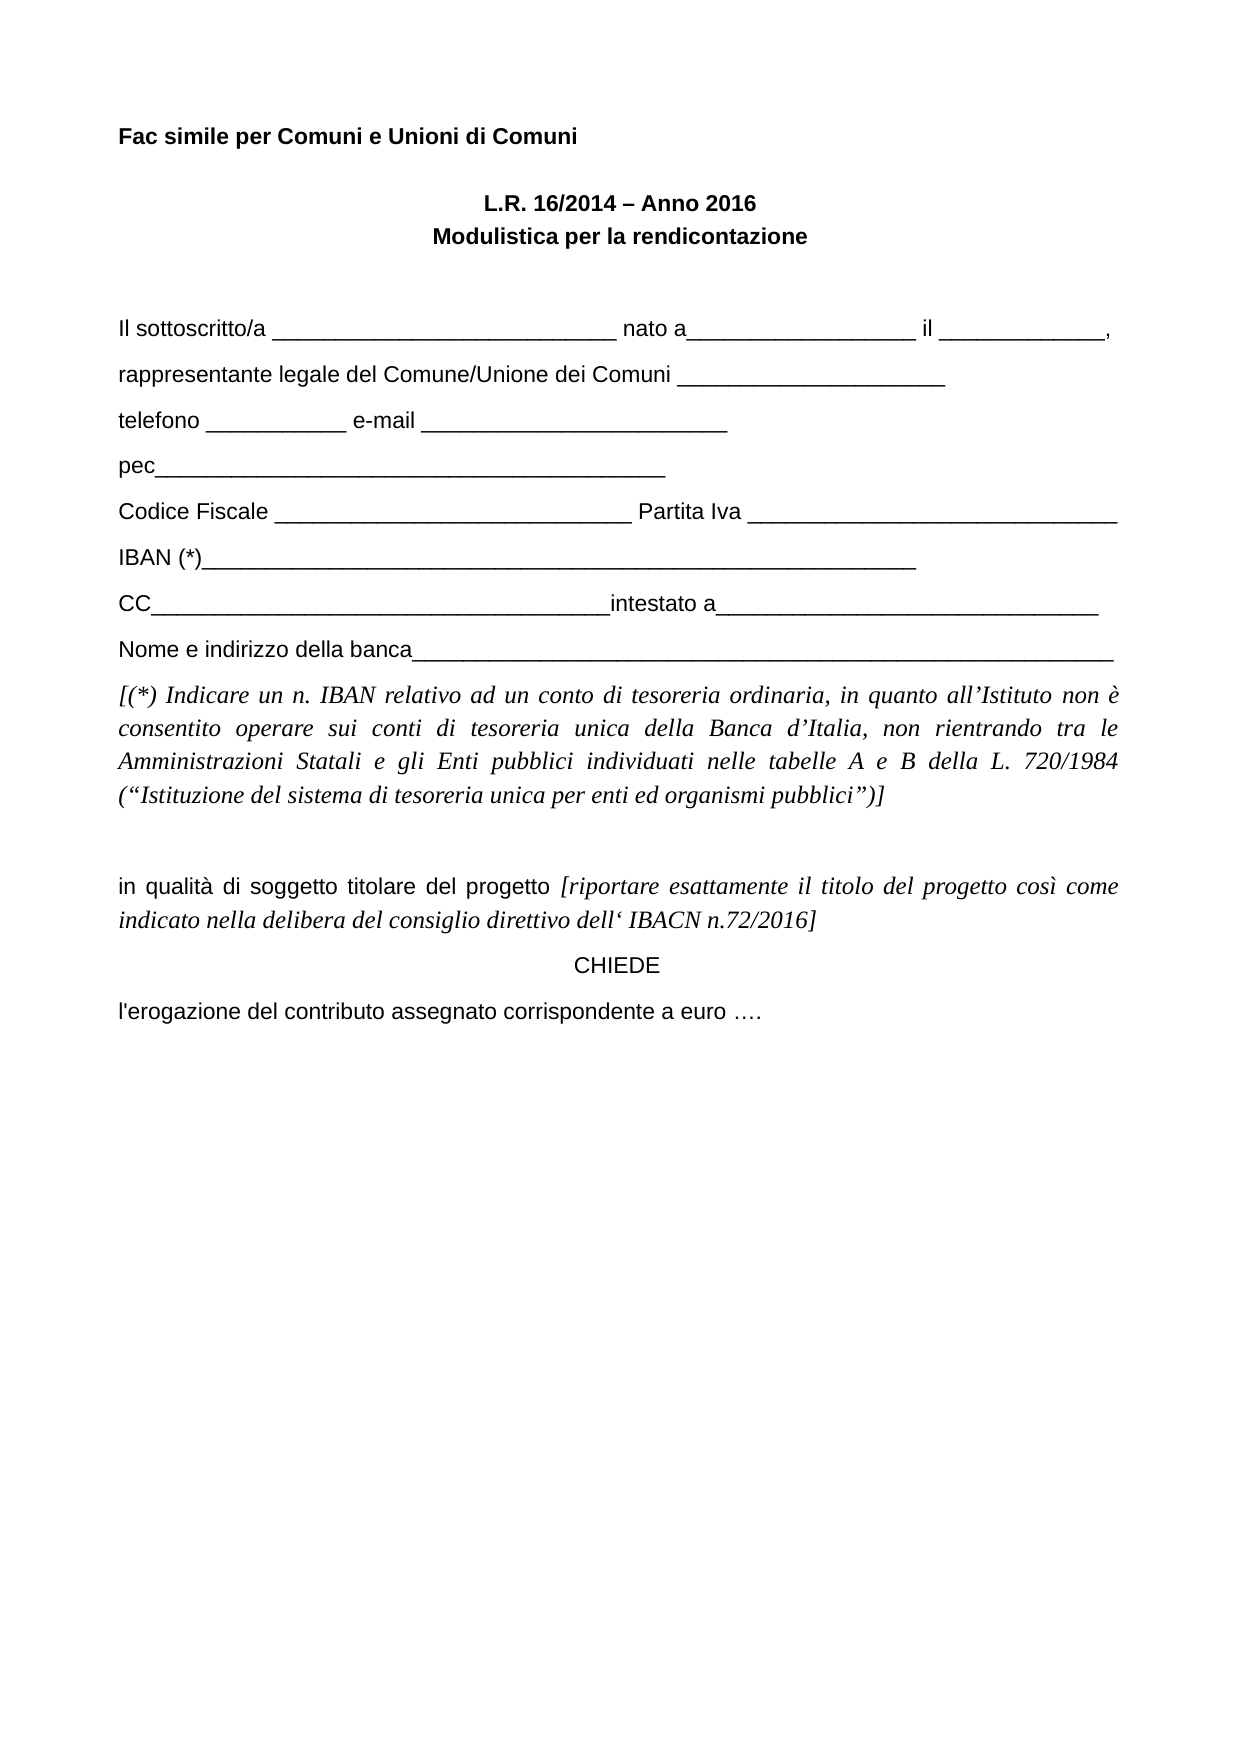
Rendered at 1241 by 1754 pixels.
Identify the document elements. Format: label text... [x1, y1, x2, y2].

text L.R. 16/2014 – Anno 2016 [118, 185, 1122, 218]
text Codice Fiscale ____________________________ Partita Iva _____________________________ [118, 493, 1122, 526]
text rappresentante legale del Comune/Unione dei Comuni _____________________ [118, 356, 1122, 389]
text IBAN (*)________________________________________________________ [118, 539, 1122, 572]
text in qualità di soggetto titolare del progetto [riportare esattamente il titolo del progetto così come indicato nella delibera del consiglio direttivo dell‘ IBACN n.72/2016] [118, 868, 1122, 935]
text Il sottoscritto/a ___________________________ nato a__________________ il _____________, [118, 310, 1122, 343]
text Fac simile per Comuni e Unioni di Comuni [118, 118, 1122, 151]
text telefono ___________ e-mail ________________________ [118, 401, 1122, 435]
text Modulistica per la rendicontazione [118, 218, 1122, 251]
text Nome e indirizzo della banca_______________________________________________________ [118, 631, 1122, 664]
text l'erogazione del contributo assegnato corrispondente a euro …. [118, 993, 1122, 1026]
text [(*) Indicare un n. IBAN relativo ad un conto di tesoreria ordinaria, in quanto all’Istituto non è consentito operare sui conti di tesoreria unica della Banca d’Italia, non rientrando tra le Amministrazioni Statali e gli Enti pubblici individuati nelle tabelle A e B della L. 720/1984 (“Istituzione del sistema di tesoreria unica per enti ed organismi pubblici”)] [118, 676, 1122, 810]
text CC____________________________________intestato a______________________________ [118, 585, 1122, 618]
text CHIEDE [118, 947, 1122, 981]
text pec________________________________________ [118, 447, 1122, 481]
